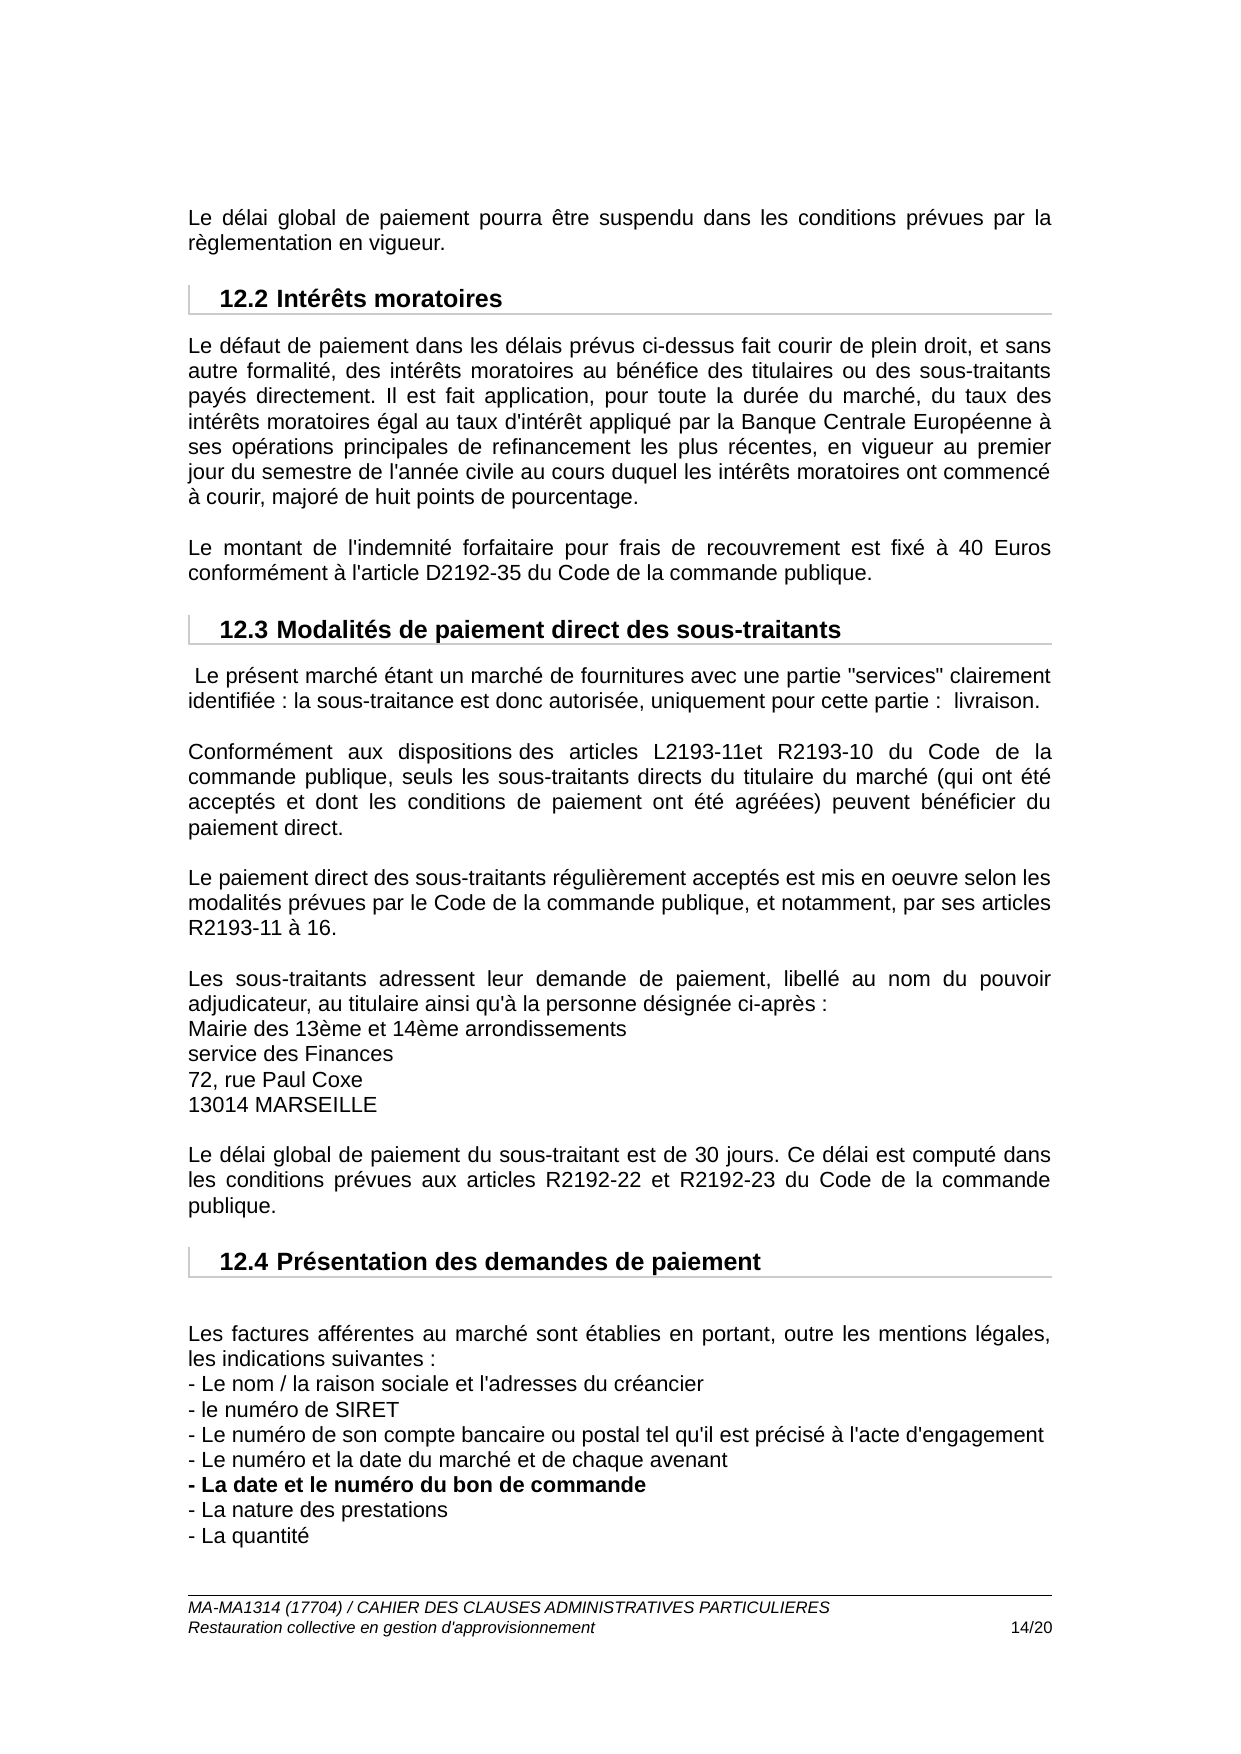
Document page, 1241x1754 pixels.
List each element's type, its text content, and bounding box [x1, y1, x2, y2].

text Le défaut de paiement dans les délais prévus ci-dessus fait courir de plein droit, et sans autre formalité, des intérêts moratoires au bénéfice des titulaires ou des sous-traitants payés directement. Il est fait application, pour toute la durée du marché, du taux des intérêts moratoires égal au taux d'intérêt appliqué par la Banque Centrale Européenne à ses opérations principales de refinancement les plus récentes, en vigueur au premier jour du semestre de l'année civile au cours duquel les intérêts moratoires ont commencé à courir, majoré de huit points de pourcentage. [188, 333, 1052, 509]
subtitle Présentation des demandes de paiement [190, 1247, 1052, 1276]
text Le montant de l'indemnité forfaitaire pour frais de recouvrement est fixé à 40 Euros conformément à l'article D2192-35 du Code de la commande publique. [188, 535, 1052, 585]
text - La date et le numéro du bon de commande [188, 1472, 1052, 1497]
subtitle Intérêts moratoires [188, 284, 1052, 313]
text Conformément aux dispositions des articles L2193-11et R2193-10 du Code de la commande publique, seuls les sous-traitants directs du titulaire du marché (qui ont été acceptés et dont les conditions de paiement ont été agréées) peuvent bénéficier du paiement direct. [188, 739, 1052, 839]
text Mairie des 13ème et 14ème arrondissements [188, 1016, 1052, 1041]
text - La nature des prestations [188, 1497, 1052, 1523]
text Les sous-traitants adressent leur demande de paiement, libellé au nom du pouvoir adjudicateur, au titulaire ainsi qu'à la personne désignée ci-après : [188, 966, 1052, 1016]
text Le présent marché étant un marché de fournitures avec une partie "services" clairement identifiée : la sous-traitance est donc autorisée, uniquement pour cette partie : livraison. [188, 663, 1052, 713]
text - Le nom / la raison sociale et l'adresses du créancier [188, 1371, 1052, 1397]
text - Le numéro et la date du marché et de chaque avenant [188, 1447, 1052, 1472]
text - le numéro de SIRET [188, 1397, 1052, 1422]
text - La quantité [188, 1523, 1052, 1548]
text Les factures afférentes au marché sont établies en portant, outre les mentions légales, les indications suivantes : [188, 1321, 1052, 1371]
text service des Finances [188, 1041, 1052, 1066]
text 72, rue Paul Coxe [188, 1066, 1052, 1092]
text Le paiement direct des sous-traitants régulièrement acceptés est mis en oeuvre selon les modalités prévues par le Code de la commande publique, et notamment, par ses articles R2193-11 à 16. [188, 865, 1052, 940]
text 13014 MARSEILLE [188, 1092, 1052, 1117]
text - Le numéro de son compte bancaire ou postal tel qu'il est précisé à l'acte d'engagement [188, 1422, 1052, 1447]
text Le délai global de paiement du sous-traitant est de 30 jours. Ce délai est computé dans les conditions prévues aux articles R2192-22 et R2192-23 du Code de la commande publique. [188, 1142, 1052, 1218]
text Le délai global de paiement pourra être suspendu dans les conditions prévues par la règlementation en vigueur. [188, 204, 1052, 255]
subtitle Modalités de paiement direct des sous-traitants [188, 614, 1052, 643]
